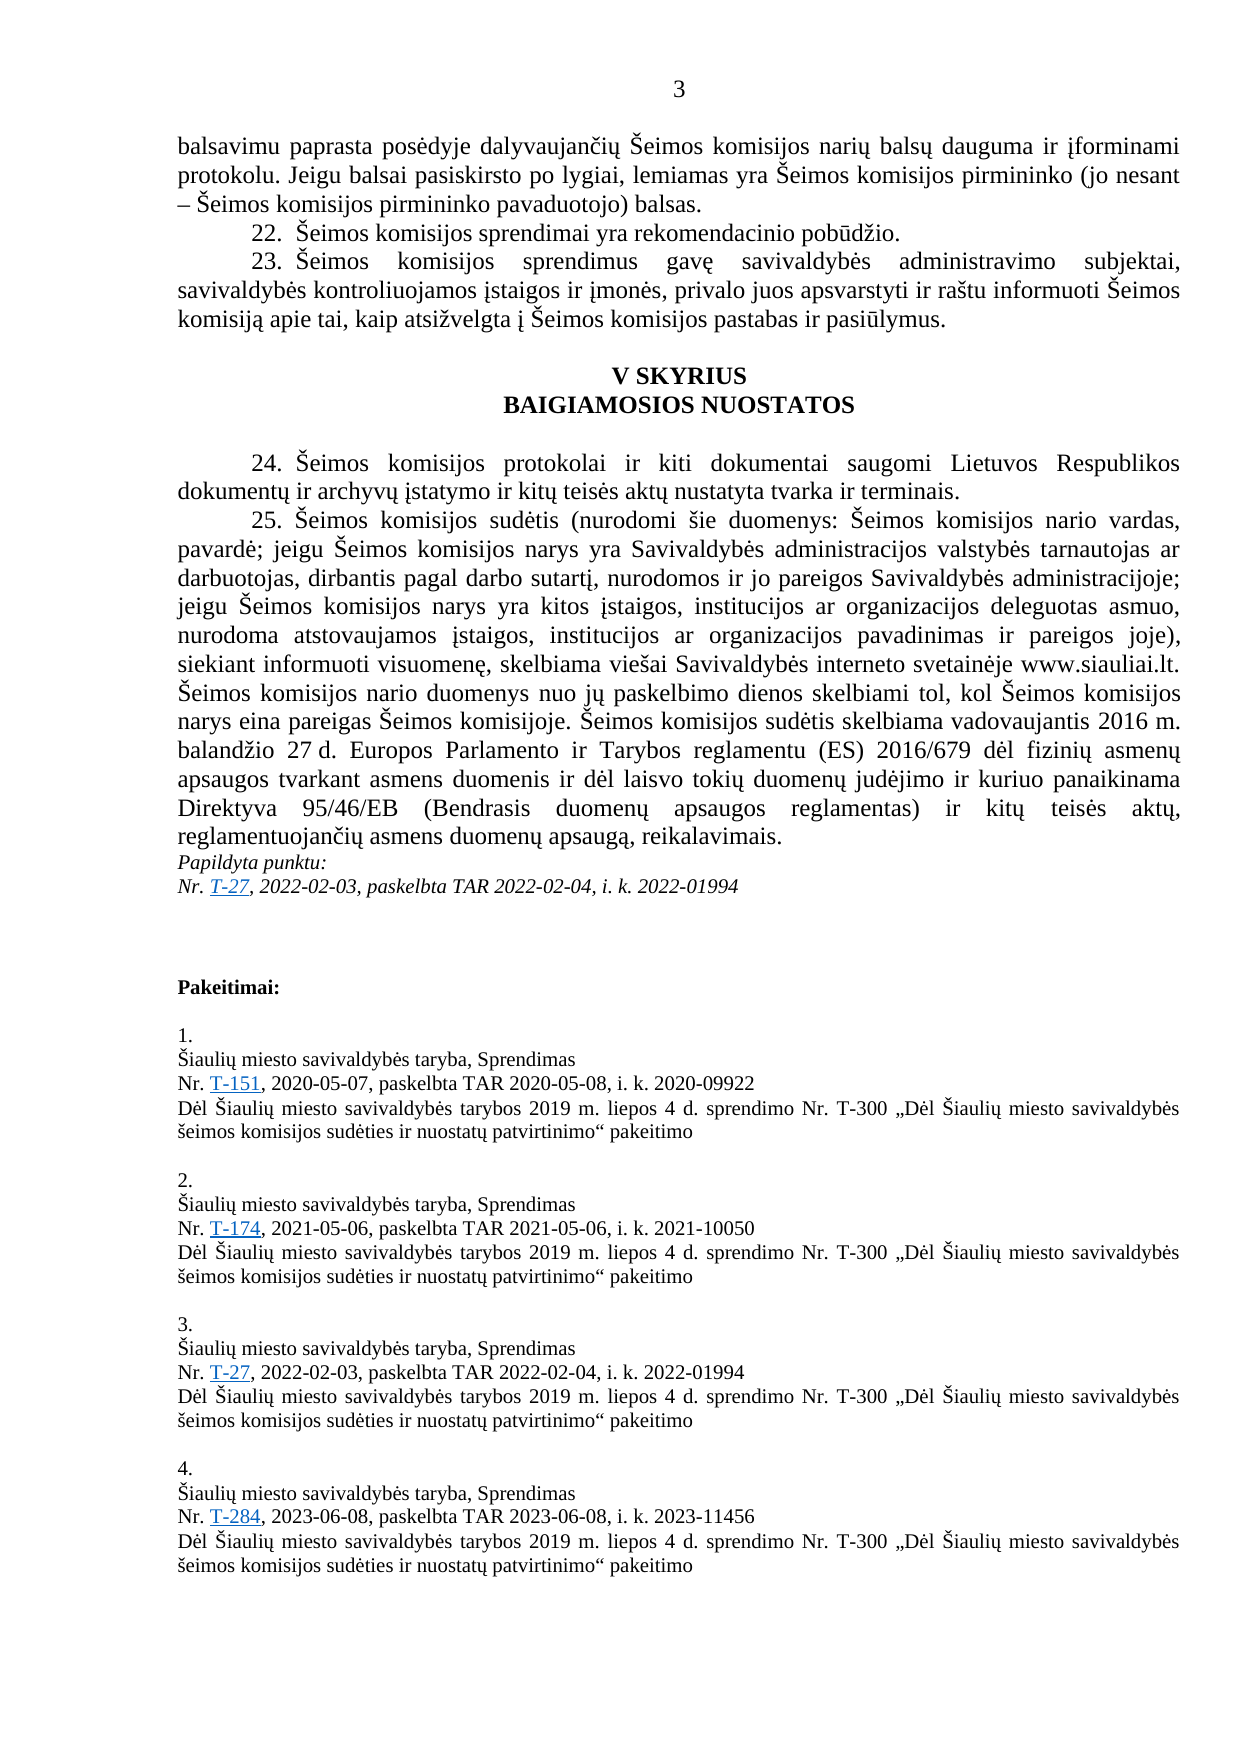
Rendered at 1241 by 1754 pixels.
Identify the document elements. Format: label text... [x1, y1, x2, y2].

text BAIGIAMOSIOS NUOSTATOS [177, 390, 1181, 419]
text Dėl Šiaulių miesto savivaldybės tarybos 2019 m. liepos 4 d. sprendimo Nr. T-300 „Dėl Šiaulių miesto savivaldybės šeimos komisijos sudėties ir nuostatų patvirtinimo“ pakeitimo [177, 1240, 1181, 1288]
text Pakeitimai: [177, 975, 1181, 999]
text Nr. T-151, 2020-05-07, paskelbta TAR 2020-05-08, i. k. 2020-09922 [177, 1071, 1181, 1095]
text 24. Šeimos komisijos protokolai ir kiti dokumentai saugomi Lietuvos Respublikos dokumentų ir archyvų įstatymo ir kitų teisės aktų nustatyta tvarka ir terminais. [177, 448, 1181, 505]
text 22. Šeimos komisijos sprendimai yra rekomendacinio pobūdžio. [177, 218, 1181, 246]
text Šiaulių miesto savivaldybės taryba, Sprendimas [177, 1480, 1181, 1504]
text Nr. T-27, 2022-02-03, paskelbta TAR 2022-02-04, i. k. 2022-01994 [177, 874, 1181, 898]
text Dėl Šiaulių miesto savivaldybės tarybos 2019 m. liepos 4 d. sprendimo Nr. T-300 „Dėl Šiaulių miesto savivaldybės šeimos komisijos sudėties ir nuostatų patvirtinimo“ pakeitimo [177, 1384, 1181, 1432]
text 4. [177, 1456, 1181, 1480]
text Dėl Šiaulių miesto savivaldybės tarybos 2019 m. liepos 4 d. sprendimo Nr. T-300 „Dėl Šiaulių miesto savivaldybės šeimos komisijos sudėties ir nuostatų patvirtinimo“ pakeitimo [177, 1095, 1181, 1143]
text Nr. T-27, 2022-02-03, paskelbta TAR 2022-02-04, i. k. 2022-01994 [177, 1360, 1181, 1384]
text Dėl Šiaulių miesto savivaldybės tarybos 2019 m. liepos 4 d. sprendimo Nr. T-300 „Dėl Šiaulių miesto savivaldybės šeimos komisijos sudėties ir nuostatų patvirtinimo“ pakeitimo [177, 1528, 1181, 1577]
text 23. Šeimos komisijos sprendimus gavę savivaldybės administravimo subjektai, savivaldybės kontroliuojamos įstaigos ir įmonės, privalo juos apsvarstyti ir raštu informuoti Šeimos komisiją apie tai, kaip atsižvelgta į Šeimos komisijos pastabas ir pasiūlymus. [177, 246, 1181, 333]
text Papildyta punktu: [177, 850, 1181, 874]
text 3. [177, 1312, 1181, 1336]
text Nr. T-284, 2023-06-08, paskelbta TAR 2023-06-08, i. k. 2023-11456 [177, 1504, 1181, 1528]
text 2. [177, 1168, 1181, 1192]
text 25. Šeimos komisijos sudėtis (nurodomi šie duomenys: Šeimos komisijos nario vardas, pavardė; jeigu Šeimos komisijos narys yra Savivaldybės administracijos valstybės tarnautojas ar darbuotojas, dirbantis pagal darbo sutartį, nurodomos ir jo pareigos Savivaldybės administracijoje; jeigu Šeimos komisijos narys yra kitos įstaigos, institucijos ar organizacijos deleguotas asmuo, nurodoma atstovaujamos įstaigos, institucijos ar organizacijos pavadinimas ir pareigos joje), siekiant informuoti visuomenę, skelbiama viešai Savivaldybės interneto svetainėje www.siauliai.lt. Šeimos komisijos nario duomenys nuo jų paskelbimo dienos skelbiami tol, kol Šeimos komisijos narys eina pareigas Šeimos komisijoje. Šeimos komisijos sudėtis skelbiama vadovaujantis 2016 m. balandžio 27 d. Europos Parlamento ir Tarybos reglamentu (ES) 2016/679 dėl fizinių asmenų apsaugos tvarkant asmens duomenis ir dėl laisvo tokių duomenų judėjimo ir kuriuo panaikinama Direktyva 95/46/EB (Bendrasis duomenų apsaugos reglamentas) ir kitų teisės aktų, reglamentuojančių asmens duomenų apsaugą, reikalavimais. [177, 505, 1181, 850]
text 1. [177, 1023, 1181, 1047]
text Šiaulių miesto savivaldybės taryba, Sprendimas [177, 1336, 1181, 1360]
text balsavimu paprasta posėdyje dalyvaujančių Šeimos komisijos narių balsų dauguma ir įforminami protokolu. Jeigu balsai pasiskirsto po lygiai, lemiamas yra Šeimos komisijos pirmininko (jo nesant – Šeimos komisijos pirmininko pavaduotojo) balsas. [177, 131, 1181, 218]
text Šiaulių miesto savivaldybės taryba, Sprendimas [177, 1192, 1181, 1216]
text Nr. T-174, 2021-05-06, paskelbta TAR 2021-05-06, i. k. 2021-10050 [177, 1216, 1181, 1240]
text V skyrius [177, 361, 1181, 390]
text Šiaulių miesto savivaldybės taryba, Sprendimas [177, 1047, 1181, 1071]
